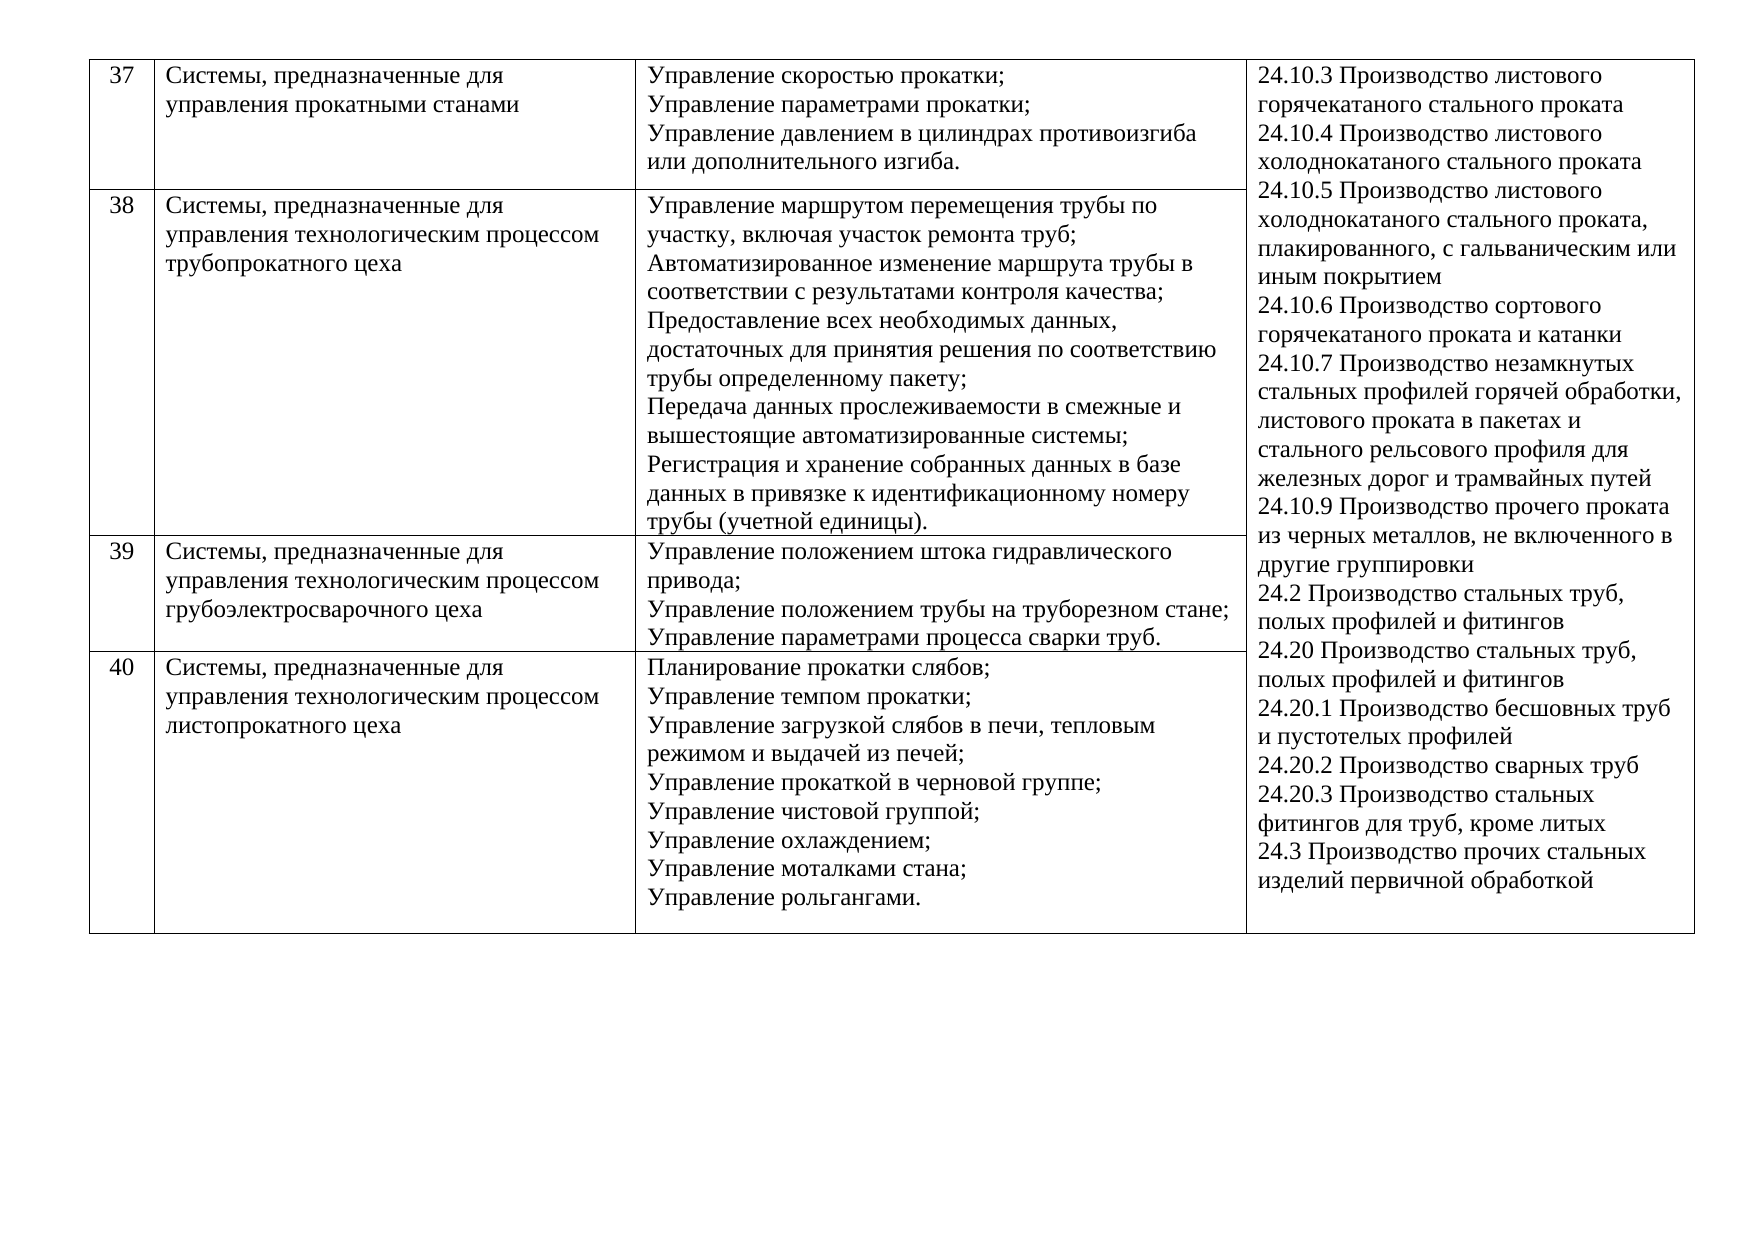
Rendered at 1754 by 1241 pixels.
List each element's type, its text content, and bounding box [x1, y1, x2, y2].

table_cell 38 [90, 190, 154, 535]
table_cell Системы, предназначенные для управления технологическим процессом грубоэлектросварочного цеха [155, 536, 635, 651]
table_cell 40 [90, 652, 154, 933]
table_cell Управление маршрутом перемещения трубы по участку, включая участок ремонта труб; Автоматизированное изменение маршрута трубы в соответствии с результатами контроля качества; Предоставление всех необходимых данных, достаточных для принятия решения по соответствию трубы определенному пакету; Передача данных прослеживаемости в смежные и вышестоящие автоматизированные системы; Регистрация и хранение собранных данных в базе данных в привязке к идентификационному номеру трубы (учетной единицы). [636, 190, 1246, 535]
table_cell Планирование прокатки слябов; Управление темпом прокатки; Управление загрузкой слябов в печи, тепловым режимом и выдачей из печей; Управление прокаткой в черновой группе; Управление чистовой группой; Управление охлаждением; Управление моталками стана; Управление рольгангами. [636, 652, 1246, 933]
table_cell Управление положением штока гидравлического привода; Управление положением трубы на труборезном стане; Управление параметрами процесса сварки труб. [636, 536, 1246, 651]
table_cell Системы, предназначенные для управления технологическим процессом трубопрокатного цеха [155, 190, 635, 535]
table_cell 37 [90, 60, 154, 189]
table_cell Управление скоростью прокатки; Управление параметрами прокатки; Управление давлением в цилиндрах противоизгиба или дополнительного изгиба. [636, 60, 1246, 189]
table_cell Системы, предназначенные для управления технологическим процессом листопрокатного цеха [155, 652, 635, 933]
table_cell 39 [90, 536, 154, 651]
table_cell 24.10.3 Производство листового горячекатаного стального проката 24.10.4 Производство листового холоднокатаного стального проката 24.10.5 Производство листового холоднокатаного стального проката, плакированного, с гальваническим или иным покрытием 24.10.6 Производство сортового горячекатаного проката и катанки 24.10.7 Производство незамкнутых стальных профилей горячей обработки, листового проката в пакетах и стального рельсового профиля для железных дорог и трамвайных путей 24.10.9 Производство прочего проката из черных металлов, не включенного в другие группировки 24.2 Производство стальных труб, полых профилей и фитингов 24.20 Производство стальных труб, полых профилей и фитингов 24.20.1 Производство бесшовных труб и пустотелых профилей 24.20.2 Производство сварных труб 24.20.3 Производство стальных фитингов для труб, кроме литых 24.3 Производство прочих стальных изделий первичной обработкой [1247, 60, 1694, 933]
table_cell Системы, предназначенные для управления прокатными станами [155, 60, 635, 189]
